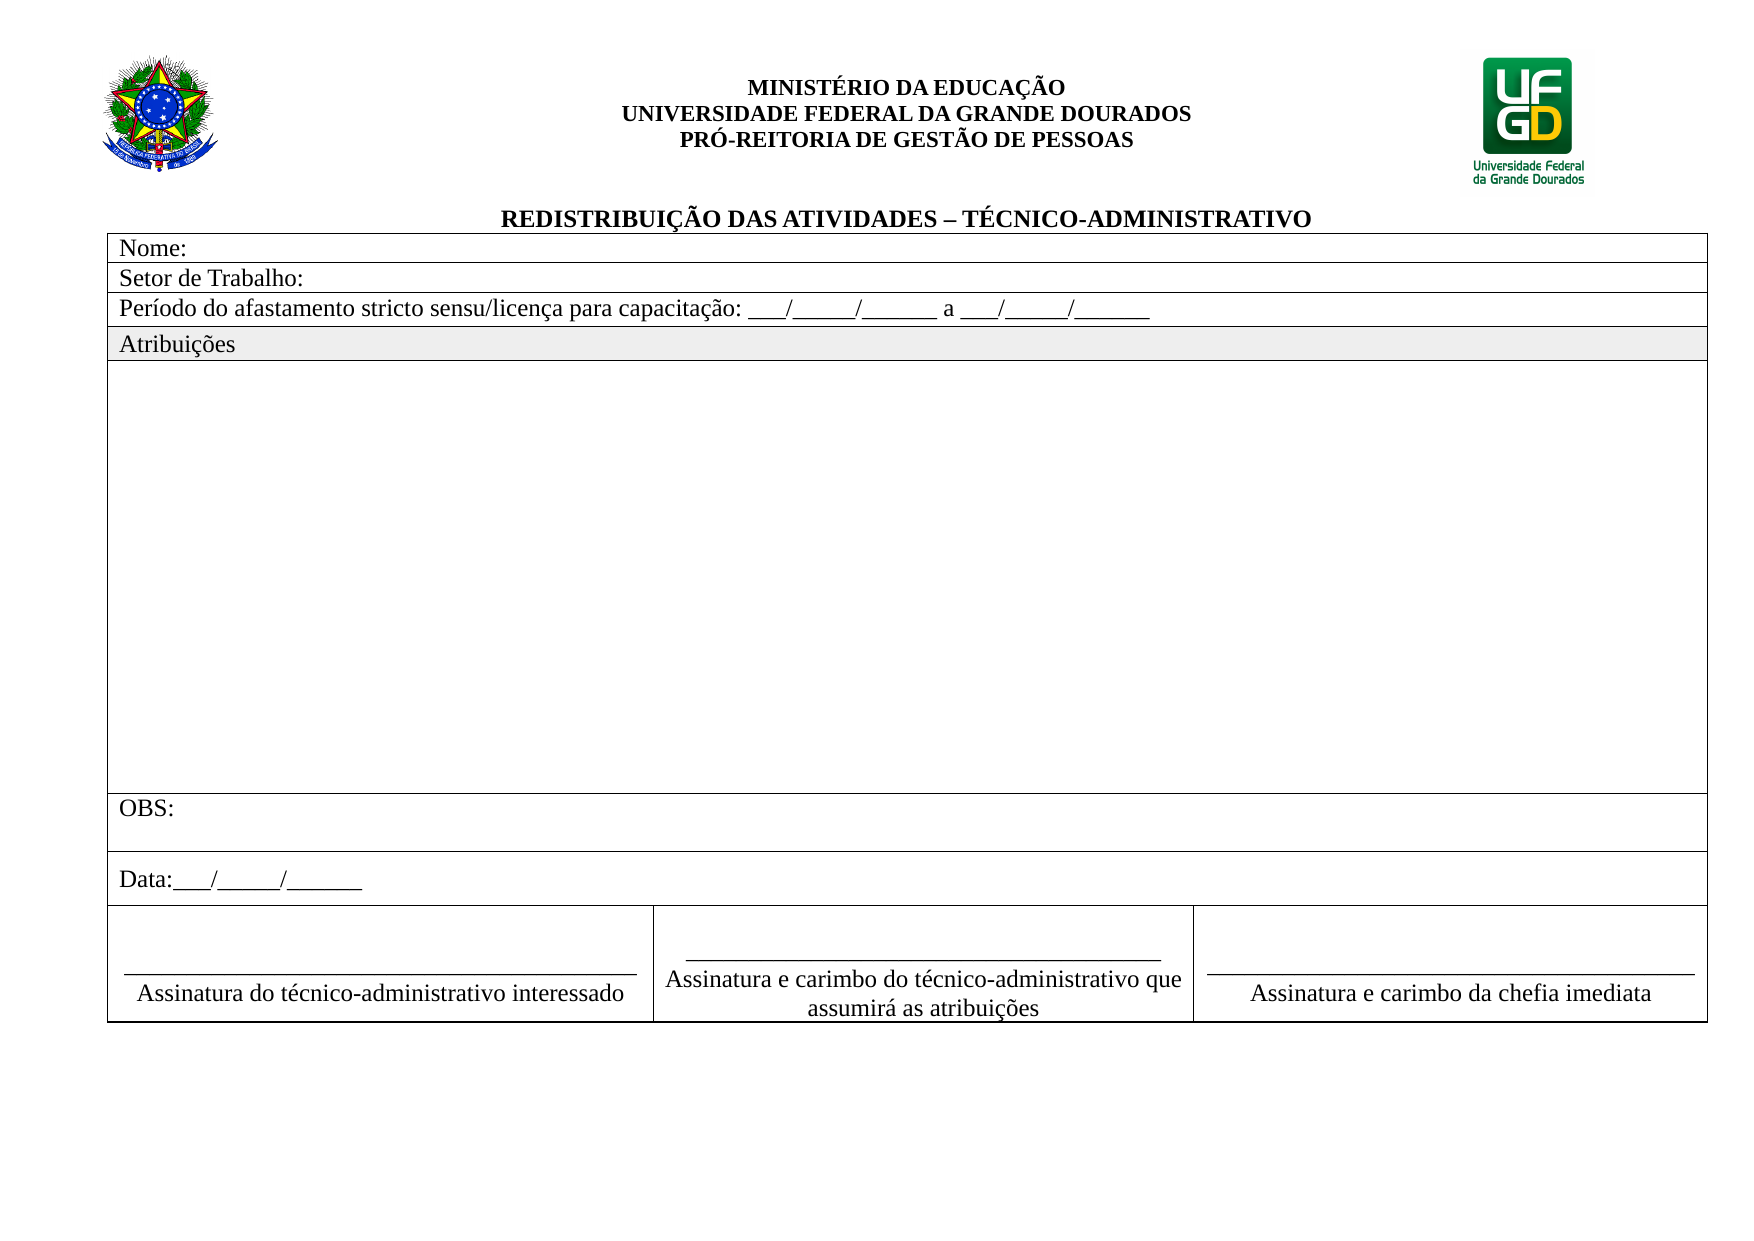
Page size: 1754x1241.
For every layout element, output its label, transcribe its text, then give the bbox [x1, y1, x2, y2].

table_cell ______________________________________ Assinatura e carimbo do técnico-administrativo que assumirá as atribuições [654, 906, 1193, 1021]
table_cell Setor de Trabalho: [108, 263, 1707, 292]
table_cell Data:___/_____/______ [108, 852, 1707, 905]
table_cell _______________________________________ Assinatura e carimbo da chefia imediata [1194, 906, 1707, 1021]
picture [1460, 49, 1596, 197]
table_header Nome: [108, 234, 1707, 262]
table_cell Período do afastamento stricto sensu/licença para capacitação: ___/_____/______ a ___/_____/______ [108, 293, 1707, 326]
table_cell _________________________________________ Assinatura do técnico-administrativo interessado [108, 906, 653, 1021]
text REDISTRIBUIÇÃO DAS ATIVIDADES – TÉCNICO-ADMINISTRATIVO [177, 204, 1636, 232]
table_cell [108, 361, 1707, 792]
table_cell Atribuições [108, 327, 1707, 360]
table_cell OBS: [108, 794, 1707, 851]
picture [96, 52, 221, 174]
